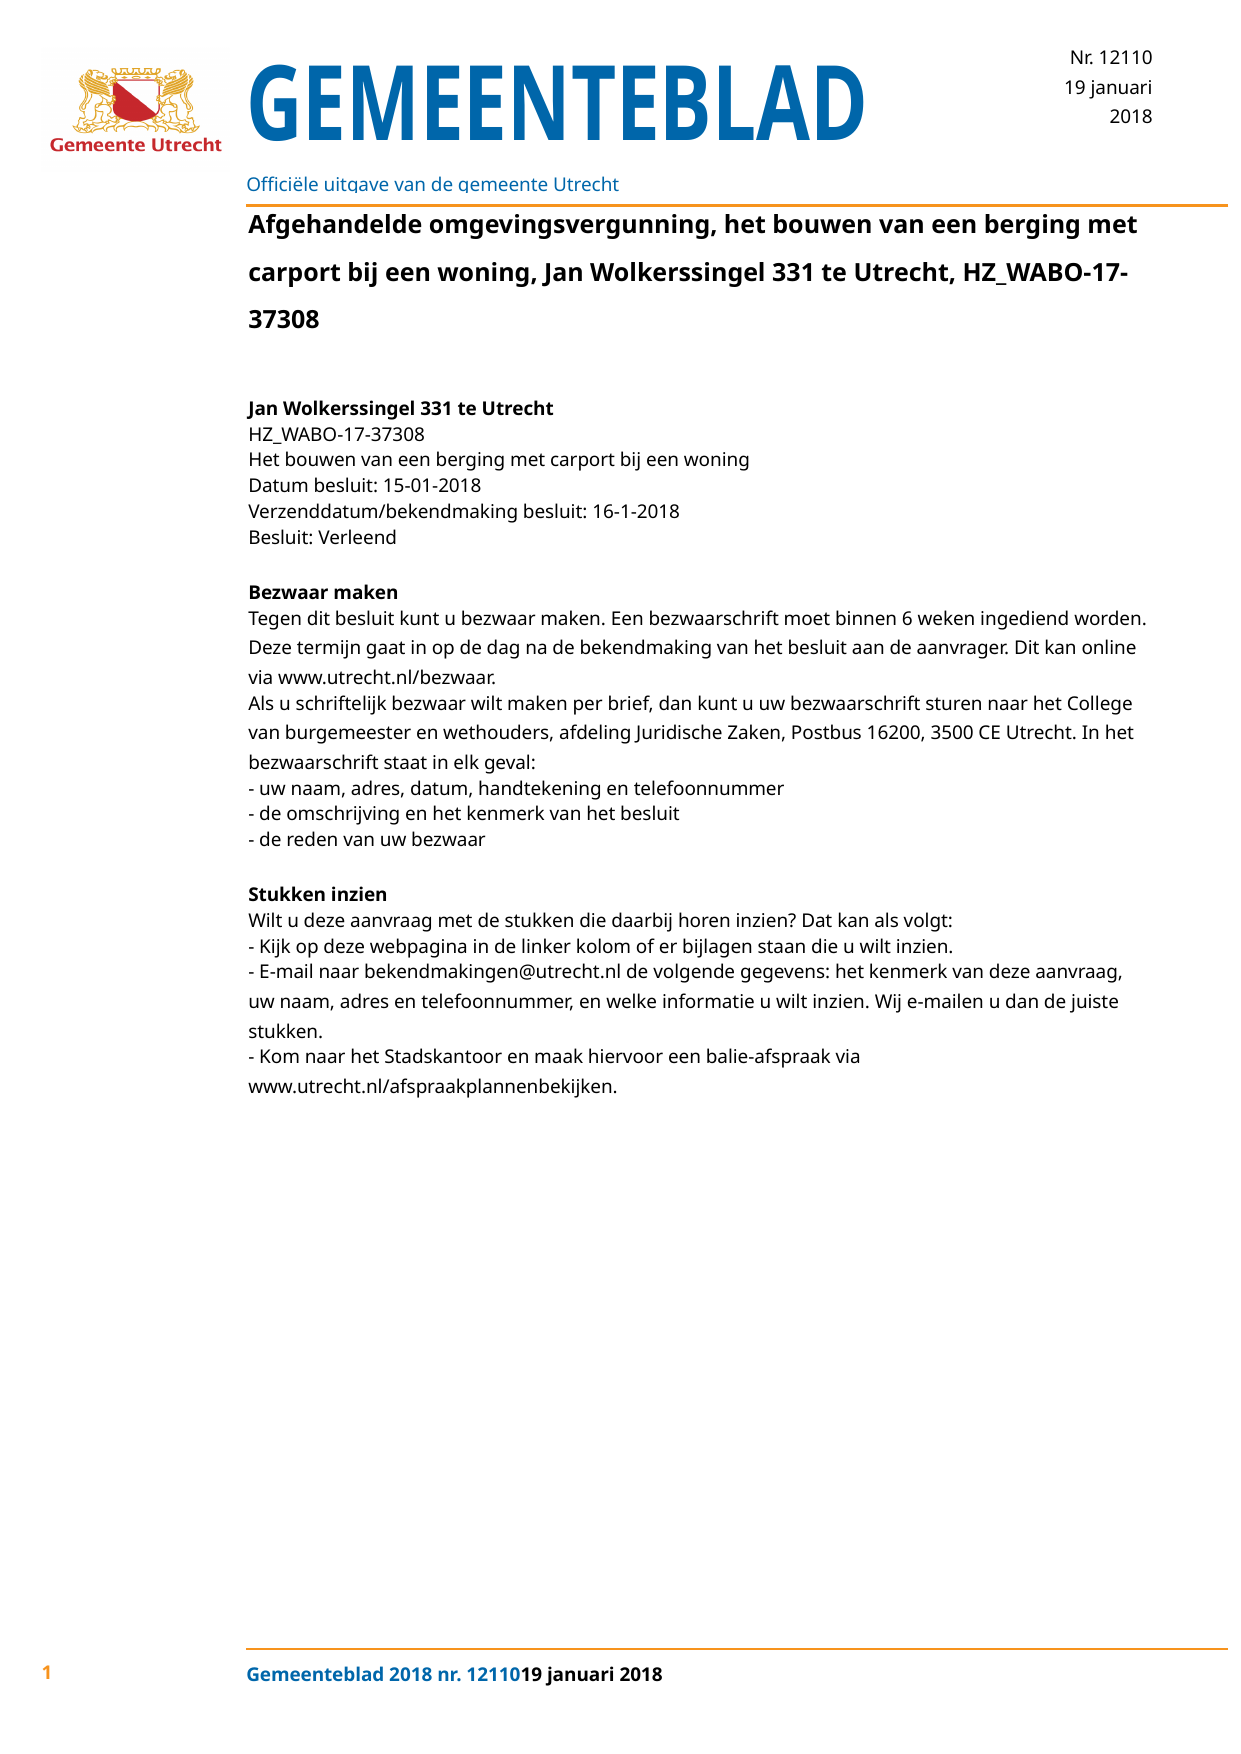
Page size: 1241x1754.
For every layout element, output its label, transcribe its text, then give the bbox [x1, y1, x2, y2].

table_cell HZ_WABO-17-37308 [248, 421, 1152, 447]
table_cell - de omschrijving en het kenmerk van het besluit [248, 800, 1152, 826]
table_cell - E-mail naar bekendmakingen@utrecht.nl de volgende gegevens: het kenmerk van deze aanvraag, uw naam, adres en telefoonnummer, en welke informatie u wilt inzien. Wij e-mailen u dan de juiste stukken. [248, 959, 1152, 1043]
table_cell - de reden van uw bezwaar [248, 826, 1152, 881]
table_header Jan Wolkerssingel 331 te Utrecht [248, 395, 1152, 421]
table_cell Besluit: Verleend [248, 524, 1152, 579]
table_cell Tegen dit besluit kunt u bezwaar maken. Een bezwaarschrift moet binnen 6 weken ingediend worden. Deze termijn gaat in op de dag na de bekendmaking van het besluit aan de aanvrager. Dit kan online via www.utrecht.nl/bezwaar. [248, 605, 1152, 690]
table_cell Bezwaar maken [248, 579, 1152, 605]
table_cell - uw naam, adres, datum, handtekening en telefoonnummer [248, 775, 1152, 800]
table_cell Wilt u deze aanvraag met de stukken die daarbij horen inzien? Dat kan als volgt: [248, 907, 1152, 933]
table_cell - Kijk op deze webpagina in de linker kolom of er bijlagen staan die u wilt inzien. [248, 933, 1152, 959]
table_cell - Kom naar het Stadskantoor en maak hiervoor een balie-afspraak via www.utrecht.nl/afspraakplannenbekijken. [248, 1044, 1152, 1099]
picture [41, 47, 231, 172]
table_cell Datum besluit: 15-01-2018 [248, 473, 1152, 498]
table_cell Als u schriftelijk bezwaar wilt maken per brief, dan kunt u uw bezwaarschrift sturen naar het College van burgemeester en wethouders, afdeling Juridische Zaken, Postbus 16200, 3500 CE Utrecht. In het bezwaarschrift staat in elk geval: [248, 690, 1152, 775]
text Afgehandelde omgevingsvergunning, het bouwen van een berging met carport bij een woning, Jan Wolkerssingel 331 te Utrecht, HZ_WABO-17-37308 [248, 207, 1152, 336]
table_cell Het bouwen van een berging met carport bij een woning [248, 447, 1152, 472]
table_cell Stukken inzien [248, 881, 1152, 907]
table_cell Verzenddatum/bekendmaking besluit: 16-1-2018 [248, 498, 1152, 524]
